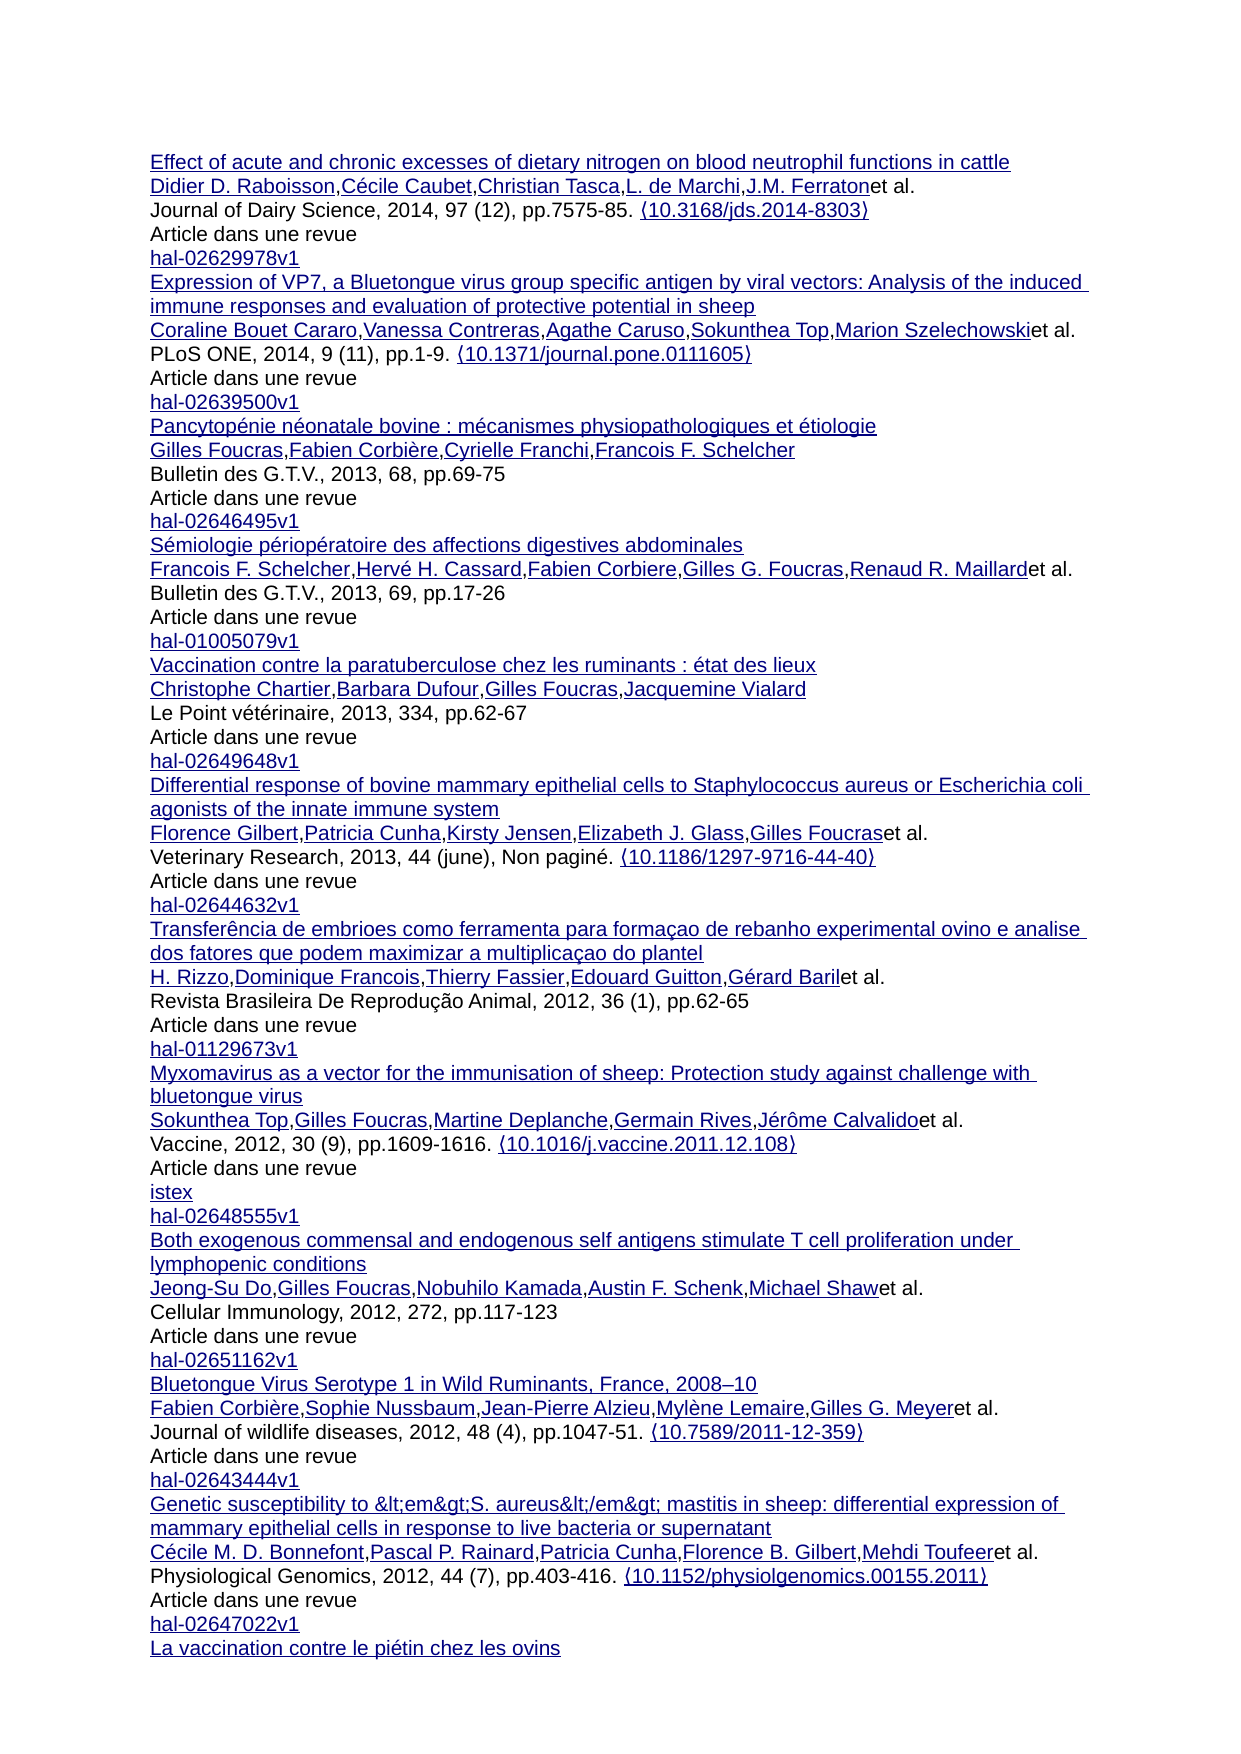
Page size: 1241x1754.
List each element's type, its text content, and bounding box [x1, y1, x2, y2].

table_cell Both exogenous commensal and endogenous self antigens stimulate T cell proliferation under lymphopenic conditions Jeong-Su Do,Gilles Foucras,Nobuhilo Kamada,Austin F. Schenk,Michael Shawet al. Cellular Immunology, 2012, 272, pp.117-123 Article dans une revue hal-02651162v1 [150, 1228, 1090, 1372]
table_cell Effect of acute and chronic excesses of dietary nitrogen on blood neutrophil functions in cattle Didier D. Raboisson,Cécile Caubet,Christian Tasca,L. de Marchi,J.M. Ferratonet al. Journal of Dairy Science, 2014, 97 (12), pp.7575-85. ⟨10.3168/jds.2014-8303⟩ Article dans une revue hal-02629978v1 [150, 150, 1090, 270]
table_cell Differential response of bovine mammary epithelial cells to Staphylococcus aureus or Escherichia coli [150, 773, 1090, 794]
table_cell Myxomavirus as a vector for the immunisation of sheep: Protection study against challenge with bluetongue virus Sokunthea Top,Gilles Foucras,Martine Deplanche,Germain Rives,Jérôme Calvalidoet al. Vaccine, 2012, 30 (9), pp.1609-1616. ⟨10.1016/j.vaccine.2011.12.108⟩ Article dans une revue istex hal-02648555v1 [150, 1060, 1090, 1228]
table_cell Expression of VP7, a Bluetongue virus group specific antigen by viral vectors: Analysis of the induced immune responses and evaluation of protective potential in sheep Coraline Bouet Cararo,Vanessa Contreras,Agathe Caruso,Sokunthea Top,Marion Szelechowskiet al. PLoS ONE, 2014, 9 (11), pp.1-9. ⟨10.1371/journal.pone.0111605⟩ Article dans une revue hal-02639500v1 [150, 270, 1090, 413]
table_cell agonists of the innate immune system Florence Gilbert,Patricia Cunha,Kirsty Jensen,Elizabeth J. Glass,Gilles Foucraset al. Veterinary Research, 2013, 44 (june), Non paginé. ⟨10.1186/1297-9716-44-40⟩ Article dans une revue hal-02644632v1 [150, 795, 1090, 917]
table_cell Transferência de embrioes como ferramenta para formaçao de rebanho experimental ovino e analise dos fatores que podem maximizar a multiplicaçao do plantel H. Rizzo,Dominique Francois,Thierry Fassier,Edouard Guitton,Gérard Barilet al. Revista Brasileira De Reprodução Animal, 2012, 36 (1), pp.62-65 Article dans une revue hal-01129673v1 [150, 917, 1090, 1060]
table_cell La vaccination contre le piétin chez les ovins [150, 1635, 1090, 1659]
table_cell Genetic susceptibility to &lt;em&gt;S. aureus&lt;/em&gt; mastitis in sheep: differential expression of mammary epithelial cells in response to live bacteria or supernatant Cécile M. D. Bonnefont,Pascal P. Rainard,Patricia Cunha,Florence B. Gilbert,Mehdi Toufeeret al. Physiological Genomics, 2012, 44 (7), pp.403-416. ⟨10.1152/physiolgenomics.00155.2011⟩ Article dans une revue hal-02647022v1 [150, 1492, 1090, 1635]
table_cell Pancytopénie néonatale bovine : mécanismes physiopathologiques et étiologie Gilles Foucras,Fabien Corbière,Cyrielle Franchi,Francois F. Schelcher Bulletin des G.T.V., 2013, 68, pp.69-75 Article dans une revue hal-02646495v1 [150, 414, 1090, 533]
table_cell Bluetongue Virus Serotype 1 in Wild Ruminants, France, 2008–10 Fabien Corbière,Sophie Nussbaum,Jean-Pierre Alzieu,Mylène Lemaire,Gilles G. Meyeret al. Journal of wildlife diseases, 2012, 48 (4), pp.1047-51. ⟨10.7589/2011-12-359⟩ Article dans une revue hal-02643444v1 [150, 1372, 1090, 1492]
table_cell Vaccination contre la paratuberculose chez les ruminants : état des lieux Christophe Chartier,Barbara Dufour,Gilles Foucras,Jacquemine Vialard Le Point vétérinaire, 2013, 334, pp.62-67 Article dans une revue hal-02649648v1 [150, 653, 1090, 773]
table_cell Sémiologie périopératoire des affections digestives abdominales Francois F. Schelcher,Hervé H. Cassard,Fabien Corbiere,Gilles G. Foucras,Renaud R. Maillardet al. Bulletin des G.T.V., 2013, 69, pp.17-26 Article dans une revue hal-01005079v1 [150, 533, 1090, 653]
